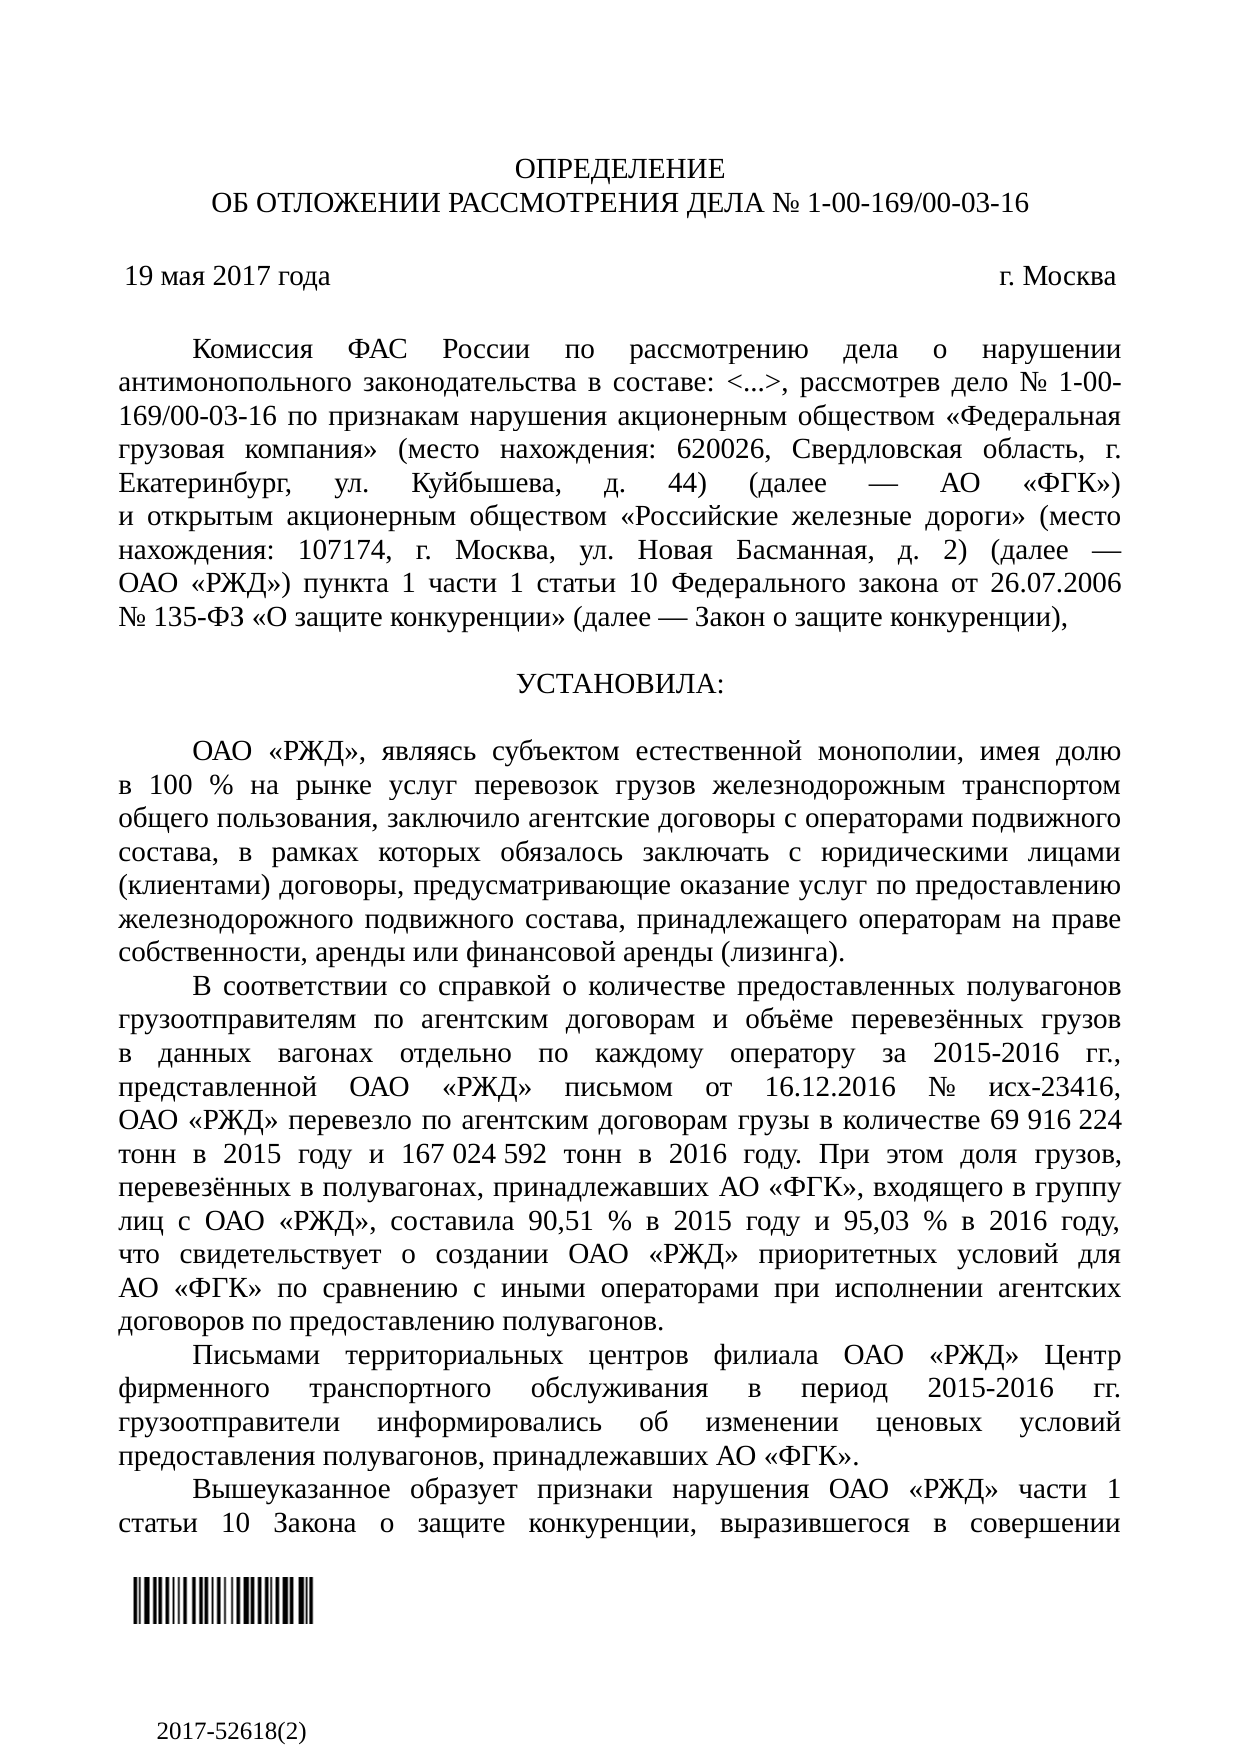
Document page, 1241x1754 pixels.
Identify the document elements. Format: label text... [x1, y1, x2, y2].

text ОПРЕДЕЛЕНИЕ [118, 152, 1122, 185]
text УСТАНОВИЛА: [118, 666, 1122, 700]
text ОБ ОТЛОЖЕНИИ РАССМОТРЕНИЯ ДЕЛА № 1-00-169/00-03-16 [118, 185, 1122, 219]
text ОАО «РЖД», являясь субъектом естественной монополии, имея долю в 100 % на рынке услуг перевозок грузов железнодорожным транспортом общего пользования, заключило агентские договоры с операторами подвижного состава, в рамках которых обязалось заключать с юридическими лицами (клиентами) договоры, предусматривающие оказание услуг по предоставлению железнодорожного подвижного состава, принадлежащего операторам на праве собственности, аренды или финансовой аренды (лизинга). [118, 733, 1122, 968]
text Вышеуказанное образует признаки нарушения ОАО «РЖД» части 1 статьи 10 Закона о защите конкуренции, выразившегося в совершении [118, 1471, 1122, 1538]
table_header г. Москва [620, 252, 1122, 297]
table_header 19 мая 2017 года [118, 252, 620, 297]
picture [118, 1577, 331, 1624]
text В соответствии со справкой о количестве предоставленных полувагонов грузоотправителям по агентским договорам и объёме перевезённых грузов в данных вагонах отдельно по каждому оператору за 2015-2016 гг., представленной ОАО «РЖД» письмом от 16.12.2016 № исх-23416, ОАО «РЖД» перевезло по агентским договорам грузы в количестве 69 916 224 тонн в 2015 году и 167 024 592 тонн в 2016 году. При этом доля грузов, перевезённых в полувагонах, принадлежавших АО «ФГК», входящего в группу лиц с ОАО «РЖД», составила 90,51 % в 2015 году и 95,03 % в 2016 году, что свидетельствует о создании ОАО «РЖД» приоритетных условий для АО «ФГК» по сравнению с иными операторами при исполнении агентских договоров по предоставлению полувагонов. [118, 968, 1122, 1337]
text Комиссия ФАС России по рассмотрению дела о нарушении антимонопольного законодательства в составе: <...>, рассмотрев дело № 1-00-169/00-03-16 по признакам нарушения акционерным обществом «Федеральная грузовая компания» (место нахождения: 620026, Свердловская область, г. Екатеринбург, ул. Куйбышева, д. 44) (далее — АО «ФГК») и открытым акционерным обществом «Российские железные дороги» (место нахождения: 107174, г. Москва, ул. Новая Басманная, д. 2) (далее — ОАО «РЖД») пункта 1 части 1 статьи 10 Федерального закона от 26.07.2006 № 135-ФЗ «О защите конкуренции» (далее — Закон о защите конкуренции), [118, 331, 1122, 633]
text Письмами территориальных центров филиала ОАО «РЖД» Центр фирменного транспортного обслуживания в период 2015-2016 гг. грузоотправители информировались об изменении ценовых условий предоставления полувагонов, принадлежавших АО «ФГК». [118, 1337, 1122, 1471]
